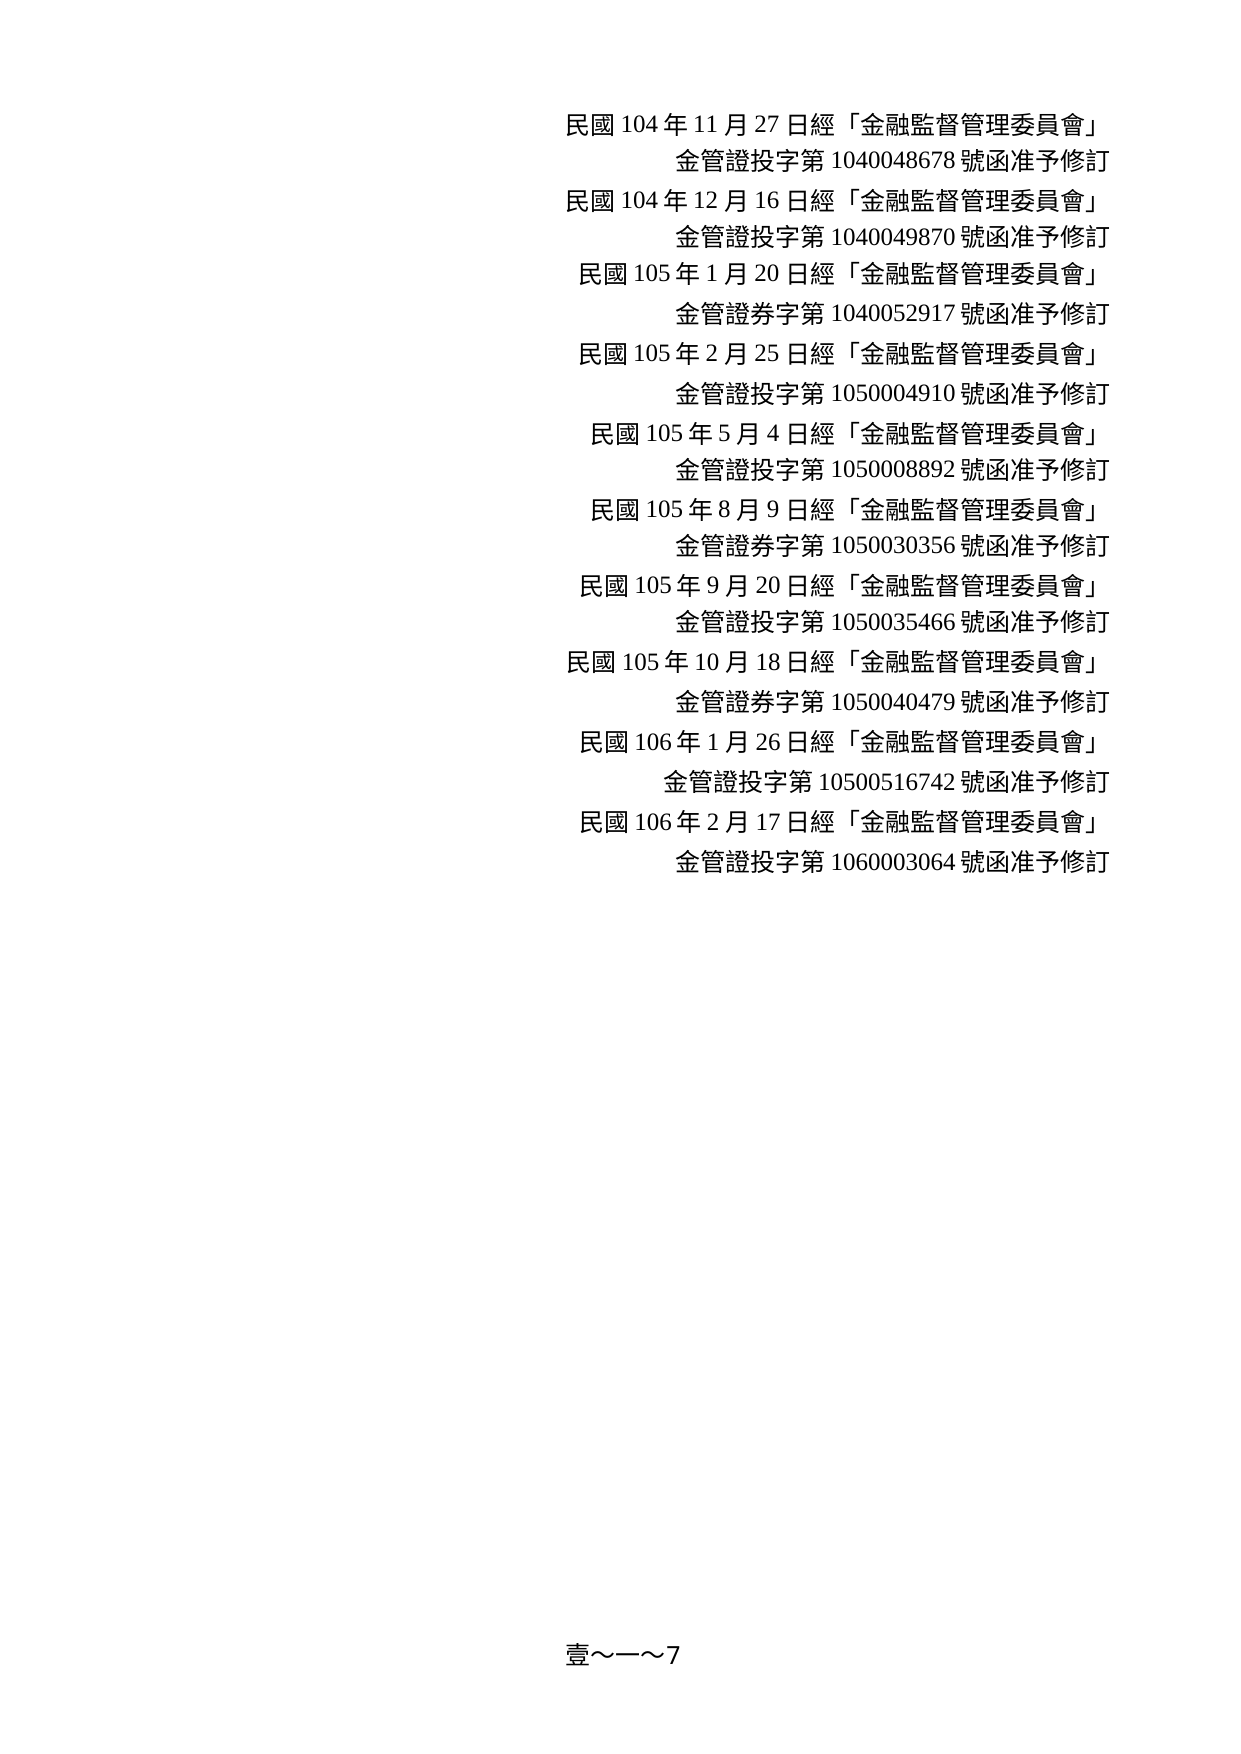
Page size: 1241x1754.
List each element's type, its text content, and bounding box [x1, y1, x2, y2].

text 金管證投字第1050004910號函准予修訂 [486, 374, 1110, 410]
text 民國105年8 月9 日經「金融監督管理委員會」 金管證券字第1050030356號函准予修訂 [486, 490, 1110, 563]
text 金管證券字第1040052917號函准予修訂 [486, 294, 1110, 330]
text 民國106年1 月26日經「金融監督管理委員會」 [486, 723, 1110, 759]
text 民國105年10 月18日經「金融監督管理委員會」 [486, 643, 1110, 679]
text 民國105年2 月25 日經「金融監督管理委員會」 [486, 334, 1110, 370]
text 金管證投字第1060003064號函准予修訂 [486, 843, 1110, 879]
text 金管證投字第10500516742號函准予修訂 [486, 763, 1110, 799]
text 民國104年12 月16 日經「金融監督管理委員會」 金管證投字第1040049870號函准予修訂 民國105年1 月20 日經「金融監督管理委員會」 [486, 182, 1110, 290]
text 民國105年5 月4 日經「金融監督管理委員會」 金管證投字第1050008892號函准予修訂 [486, 414, 1110, 487]
text 民國104年11 月27 日經「金融監督管理委員會」 金管證投字第1040048678號函准予修訂 [486, 105, 1110, 178]
text 金管證券字第1050040479號函准予修訂 [486, 683, 1110, 719]
text 民國106年2 月17日經「金融監督管理委員會」 [486, 803, 1110, 839]
text 民國105年9 月20日經「金融監督管理委員會」 金管證投字第1050035466號函准予修訂 [486, 567, 1110, 639]
